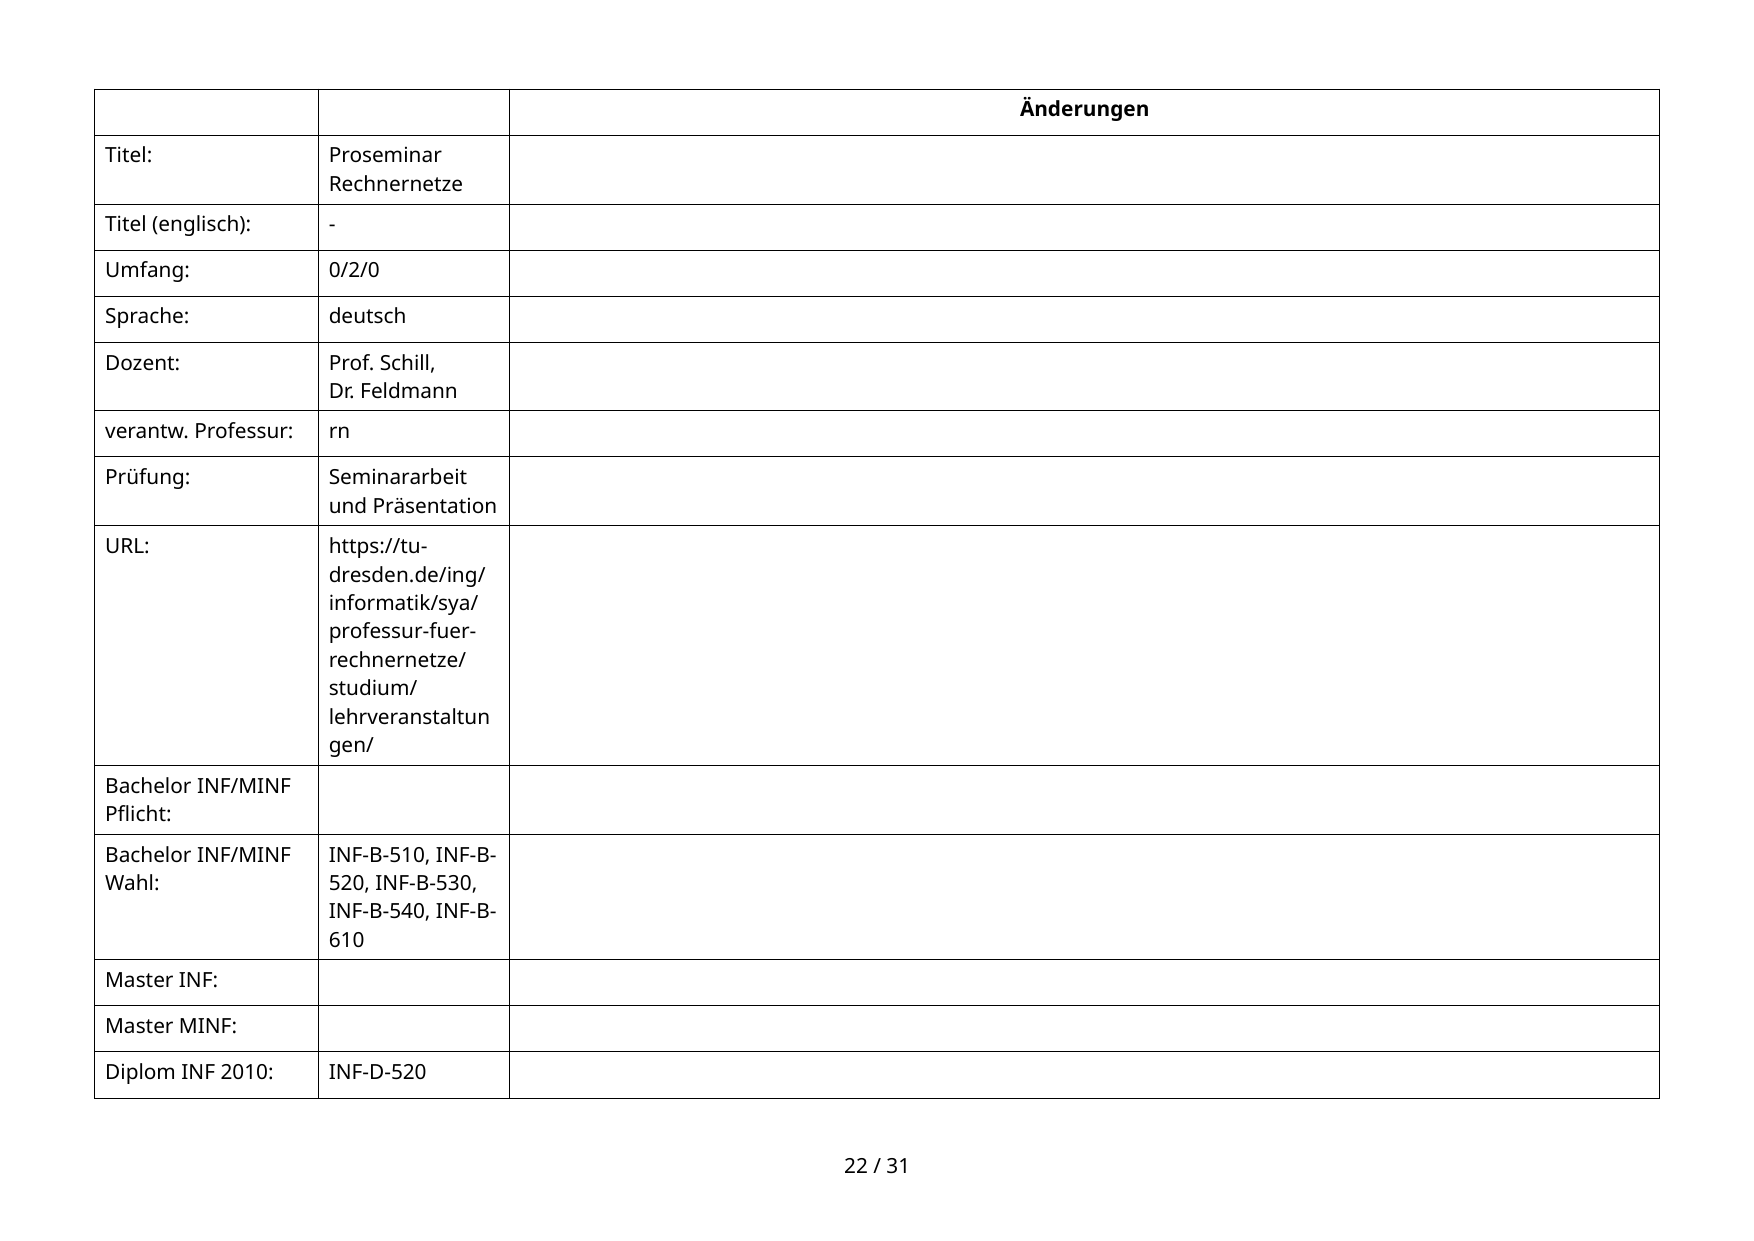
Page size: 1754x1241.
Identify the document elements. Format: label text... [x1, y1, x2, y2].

table_header [95, 90, 318, 134]
table_cell Dozent: [95, 343, 318, 410]
table_cell [319, 1006, 509, 1051]
table_cell Prüfung: [95, 457, 318, 525]
table_cell - [319, 205, 509, 249]
table_cell Master MINF: [95, 1006, 318, 1051]
table_cell https://tu-dresden.de/ing/informatik/sya/professur-fuer-rechnernetze/studium/lehrveranstaltungen/ [319, 526, 509, 765]
table_cell 0/2/0 [319, 251, 509, 296]
table_cell Bachelor INF/MINF Pflicht: [95, 766, 318, 834]
table_cell Umfang: [95, 251, 318, 296]
table_cell INF-B-510, INF-B-520, INF-B-530, INF-B-540, INF-B-610 [319, 835, 509, 959]
table_cell [510, 136, 1659, 203]
table_cell [510, 1006, 1659, 1051]
table_cell Prof. Schill, Dr. Feldmann [319, 343, 509, 410]
table_cell Titel (englisch): [95, 205, 318, 249]
table_cell [319, 960, 509, 1005]
table_cell Seminararbeit und Präsentation [319, 457, 509, 525]
table_cell [510, 766, 1659, 834]
table_cell Titel: [95, 136, 318, 203]
table_cell INF-D-520 [319, 1052, 509, 1097]
table_cell [510, 960, 1659, 1005]
table_cell [510, 1052, 1659, 1097]
table_cell Diplom INF 2010: [95, 1052, 318, 1097]
table_cell Master INF: [95, 960, 318, 1005]
table_cell [510, 411, 1659, 456]
table_cell Proseminar Rechnernetze [319, 136, 509, 203]
table_header Änderungen [510, 90, 1659, 134]
table_cell URL: [95, 526, 318, 765]
table_cell verantw. Professur: [95, 411, 318, 456]
table_cell [510, 297, 1659, 342]
table_cell [510, 251, 1659, 296]
table_cell [510, 526, 1659, 765]
table_cell [510, 343, 1659, 410]
table_cell Bachelor INF/MINF Wahl: [95, 835, 318, 959]
table_cell [319, 766, 509, 834]
table_cell [510, 457, 1659, 525]
table_cell [510, 205, 1659, 249]
table_cell rn [319, 411, 509, 456]
table_cell deutsch [319, 297, 509, 342]
table_header [319, 90, 509, 134]
table_cell Sprache: [95, 297, 318, 342]
table_cell [510, 835, 1659, 959]
